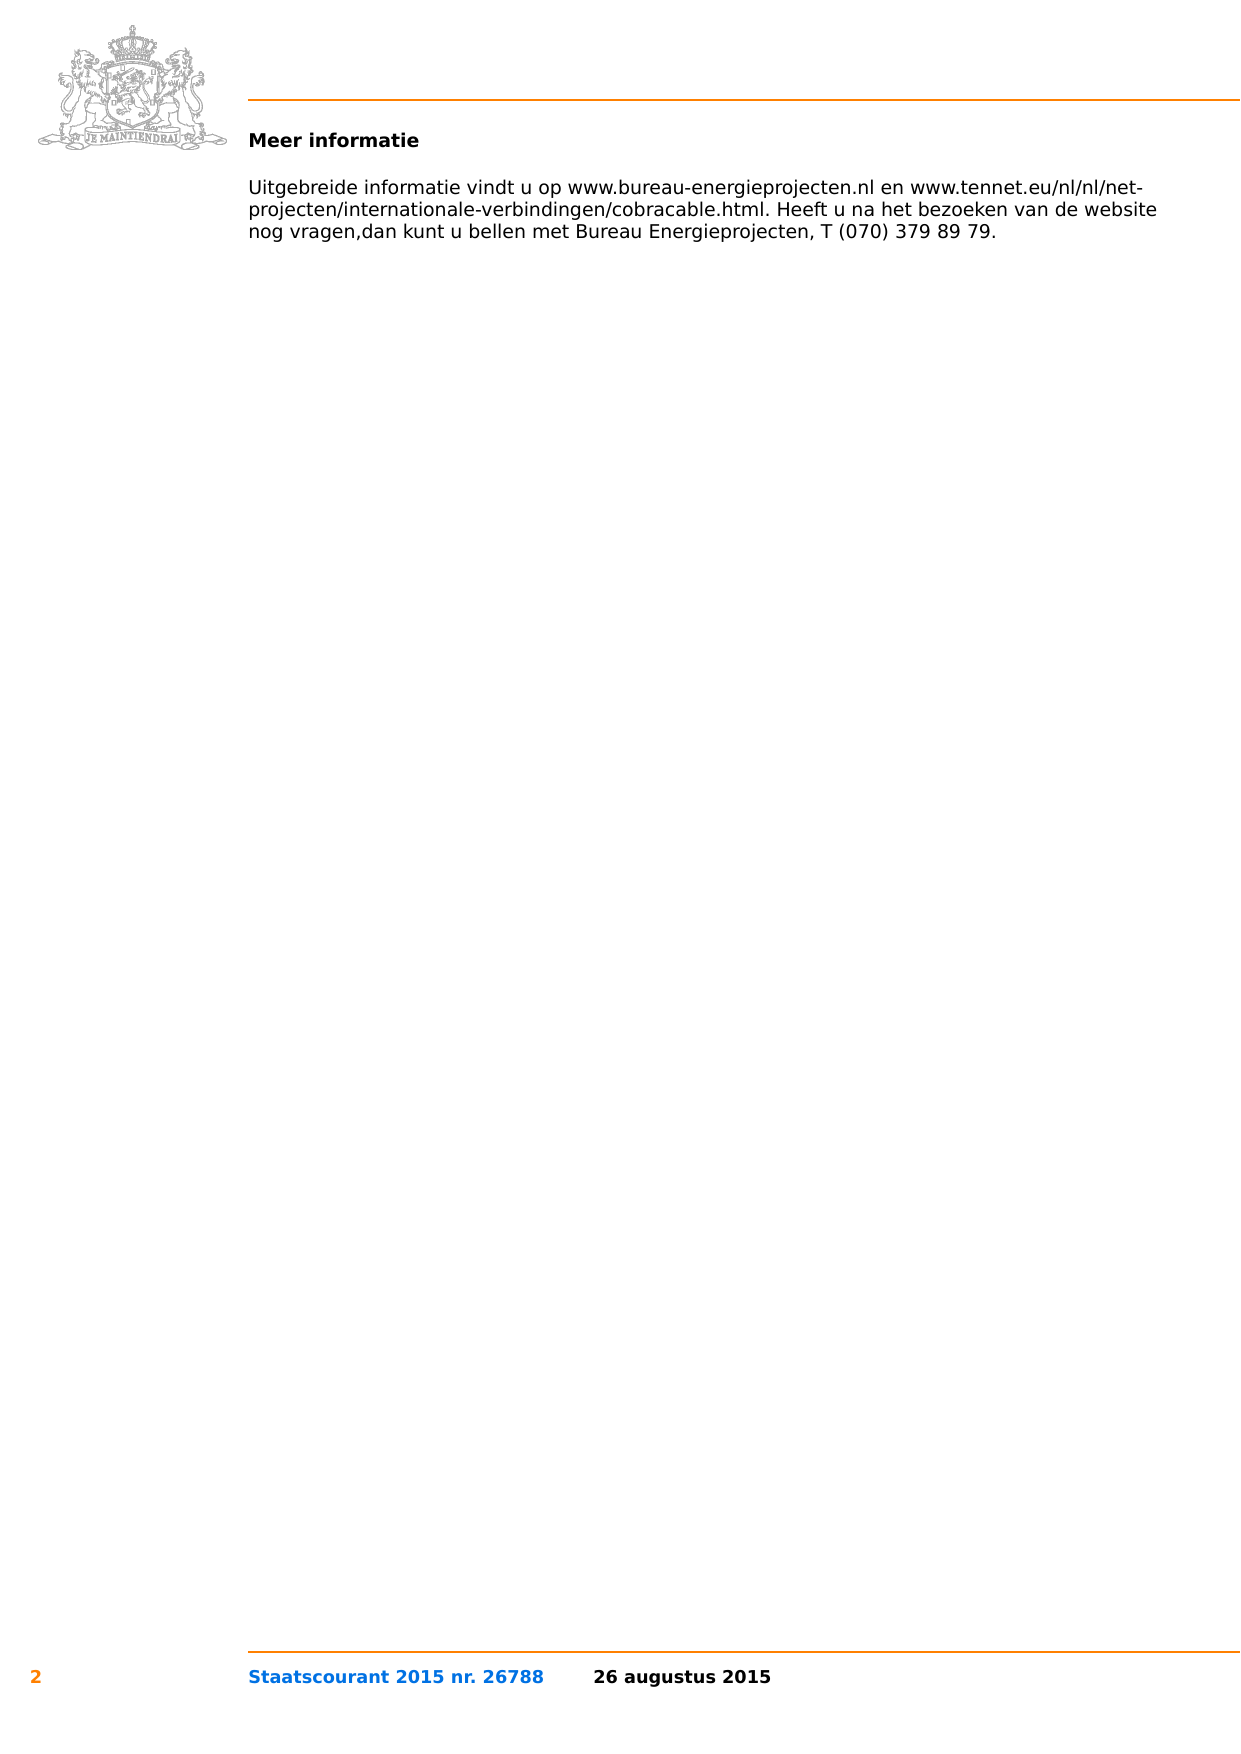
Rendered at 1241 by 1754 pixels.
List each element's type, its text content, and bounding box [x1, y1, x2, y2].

text Uitgebreide informatie vindt u op www.bureau-energieprojecten.nl en www.tennet.eu/nl/nl/net-projecten/internationale-verbindingen/cobracable.html. Heeft u na het bezoeken van de website nog vragen,dan kunt u bellen met Bureau Energieprojecten, T (070) 379 89 79. [248, 177, 1163, 243]
picture [38, 25, 227, 150]
subtitle Meer informatie [248, 130, 1163, 152]
